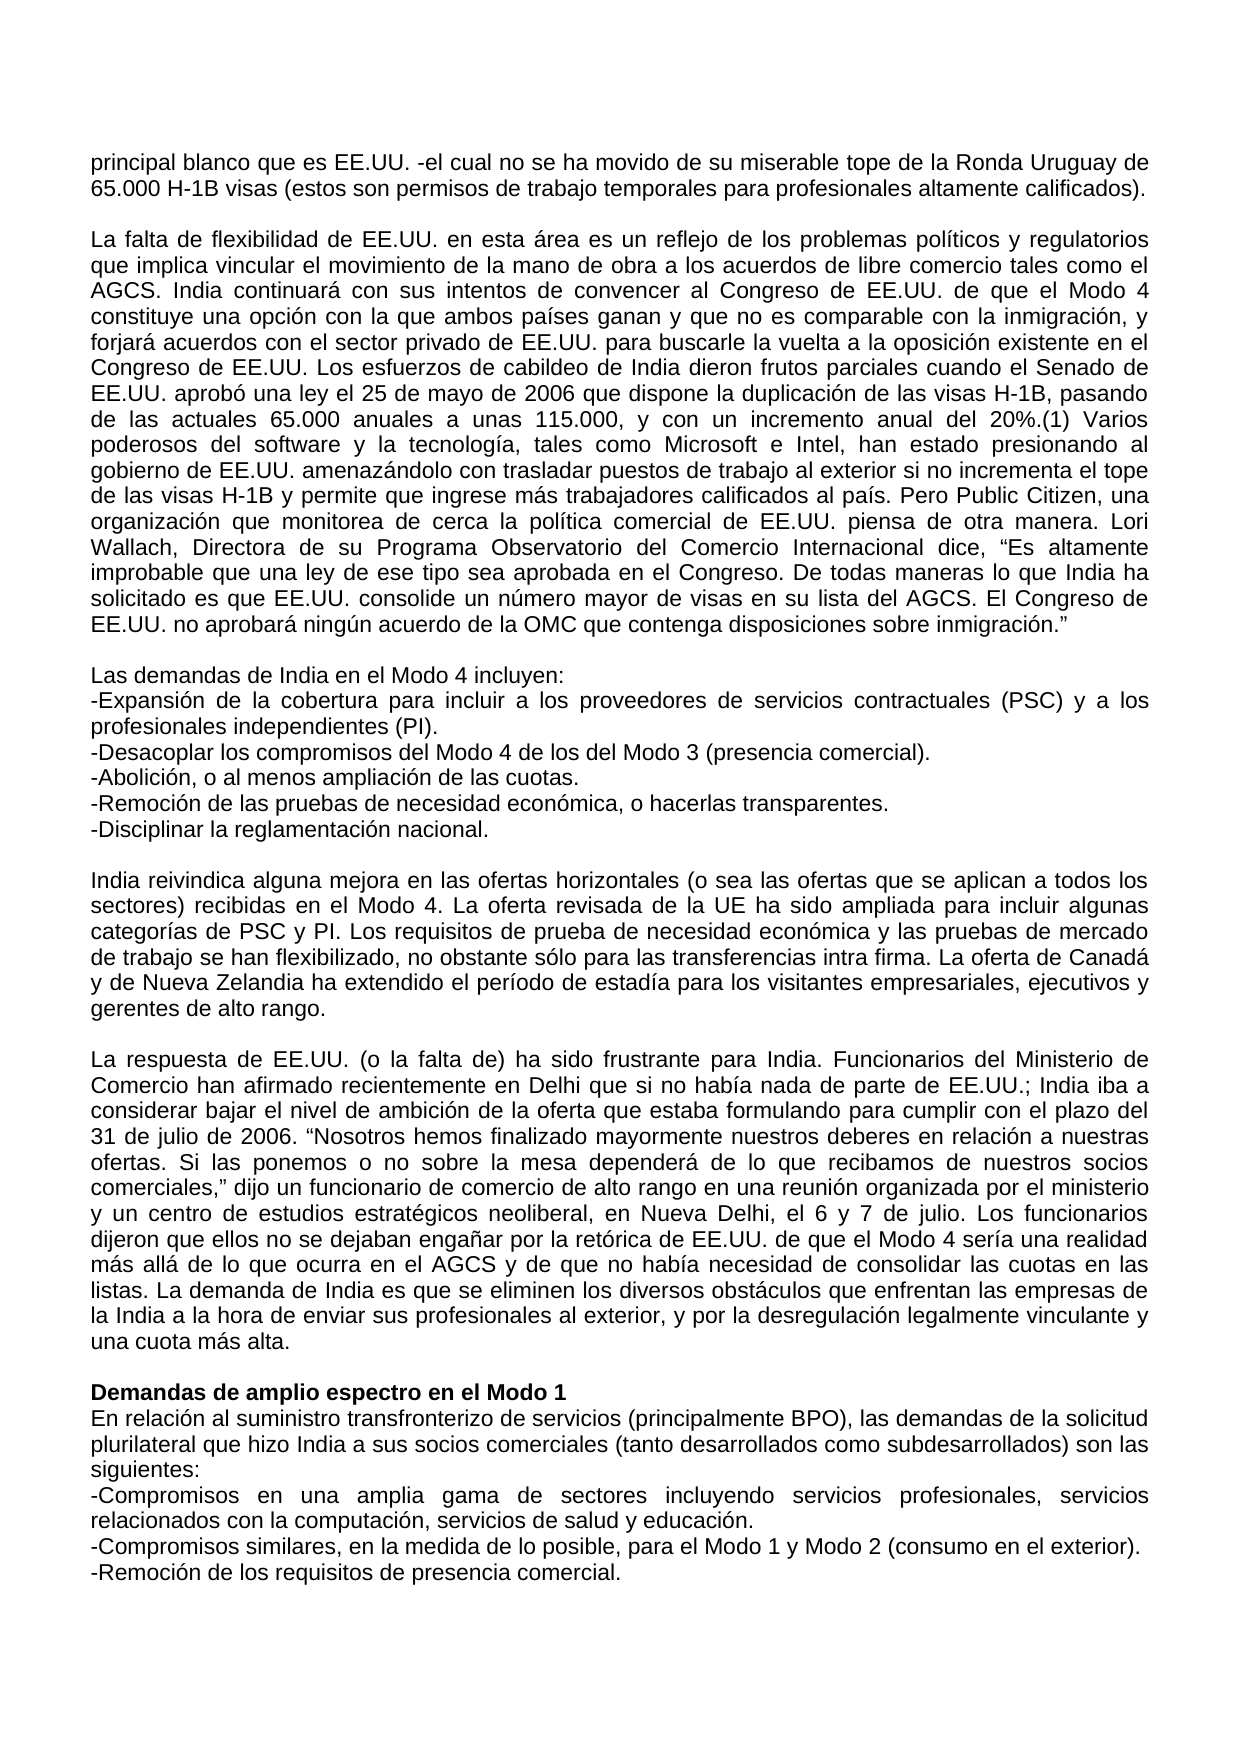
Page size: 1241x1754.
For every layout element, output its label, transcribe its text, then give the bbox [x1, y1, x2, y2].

text La falta de flexibilidad de EE.UU. en esta área es un reflejo de los problemas políticos y regulatorios que implica vincular el movimiento de la mano de obra a los acuerdos de libre comercio tales como el AGCS. India continuará con sus intentos de convencer al Congreso de EE.UU. de que el Modo 4 constituye una opción con la que ambos países ganan y que no es comparable con la inmigración, y forjará acuerdos con el sector privado de EE.UU. para buscarle la vuelta a la oposición existente en el Congreso de EE.UU. Los esfuerzos de cabildeo de India dieron frutos parciales cuando el Senado de EE.UU. aprobó una ley el 25 de mayo de 2006 que dispone la duplicación de las visas H-1B, pasando de las actuales 65.000 anuales a unas 115.000, y con un incremento anual del 20%.(1) Varios poderosos del software y la tecnología, tales como Microsoft e Intel, han estado presionando al gobierno de EE.UU. amenazándolo con trasladar puestos de trabajo al exterior si no incrementa el tope de las visas H-1B y permite que ingrese más trabajadores calificados al país. Pero Public Citizen, una organización que monitorea de cerca la política comercial de EE.UU. piensa de otra manera. Lori Wallach, Directora de su Programa Observatorio del Comercio Internacional dice, “Es altamente improbable que una ley de ese tipo sea aprobada en el Congreso. De todas maneras lo que India ha solicitado es que EE.UU. consolide un número mayor de visas en su lista del AGCS. El Congreso de EE.UU. no aprobará ningún acuerdo de la OMC que contenga disposiciones sobre inmigración.” [90, 227, 1150, 637]
text En relación al suministro transfronterizo de servicios (principalmente BPO), las demandas de la solicitud plurilateral que hizo India a sus socios comerciales (tanto desarrollados como subdesarrollados) son las siguientes: [90, 1406, 1150, 1482]
text Las demandas de India en el Modo 4 incluyen: [90, 662, 1150, 688]
text -Expansión de la cobertura para incluir a los proveedores de servicios contractuales (PSC) y a los profesionales independientes (PI). [90, 688, 1150, 739]
text La respuesta de EE.UU. (o la falta de) ha sido frustrante para India. Funcionarios del Ministerio de Comercio han afirmado recientemente en Delhi que si no había nada de parte de EE.UU.; India iba a considerar bajar el nivel de ambición de la oferta que estaba formulando para cumplir con el plazo del 31 de julio de 2006. “Nosotros hemos finalizado mayormente nuestros deberes en relación a nuestras ofertas. Si las ponemos o no sobre la mesa dependerá de lo que recibamos de nuestros socios comerciales,” dijo un funcionario de comercio de alto rango en una reunión organizada por el ministerio y un centro de estudios estratégicos neoliberal, en Nueva Delhi, el 6 y 7 de julio. Los funcionarios dijeron que ellos no se dejaban engañar por la retórica de EE.UU. de que el Modo 4 sería una realidad más allá de lo que ocurra en el AGCS y de que no había necesidad de consolidar las cuotas en las listas. La demanda de India es que se eliminen los diversos obstáculos que enfrentan las empresas de la India a la hora de enviar sus profesionales al exterior, y por la desregulación legalmente vinculante y una cuota más alta. [90, 1047, 1150, 1354]
text -Compromisos similares, en la medida de lo posible, para el Modo 1 y Modo 2 (consumo en el exterior). [90, 1534, 1150, 1559]
text -Disciplinar la reglamentación nacional. [90, 816, 1150, 842]
text -Abolición, o al menos ampliación de las cuotas. [90, 765, 1150, 791]
text -Compromisos en una amplia gama de sectores incluyendo servicios profesionales, servicios relacionados con la computación, servicios de salud y educación. [90, 1482, 1150, 1534]
text India reivindica alguna mejora en las ofertas horizontales (o sea las ofertas que se aplican a todos los sectores) recibidas en el Modo 4. La oferta revisada de la UE ha sido ampliada para incluir algunas categorías de PSC y PI. Los requisitos de prueba de necesidad económica y las pruebas de mercado de trabajo se han flexibilizado, no obstante sólo para las transferencias intra firma. La oferta de Canadá y de Nueva Zelandia ha extendido el período de estadía para los visitantes empresariales, ejecutivos y gerentes de alto rango. [90, 867, 1150, 1021]
text Demandas de amplio espectro en el Modo 1 [90, 1380, 1150, 1406]
text -Remoción de las pruebas de necesidad económica, o hacerlas transparentes. [90, 791, 1150, 816]
text principal blanco que es EE.UU. -el cual no se ha movido de su miserable tope de la Ronda Uruguay de 65.000 H-1B visas (estos son permisos de trabajo temporales para profesionales altamente calificados). [90, 150, 1150, 201]
text -Desacoplar los compromisos del Modo 4 de los del Modo 3 (presencia comercial). [90, 739, 1150, 765]
text -Remoción de los requisitos de presencia comercial. [90, 1559, 1150, 1585]
